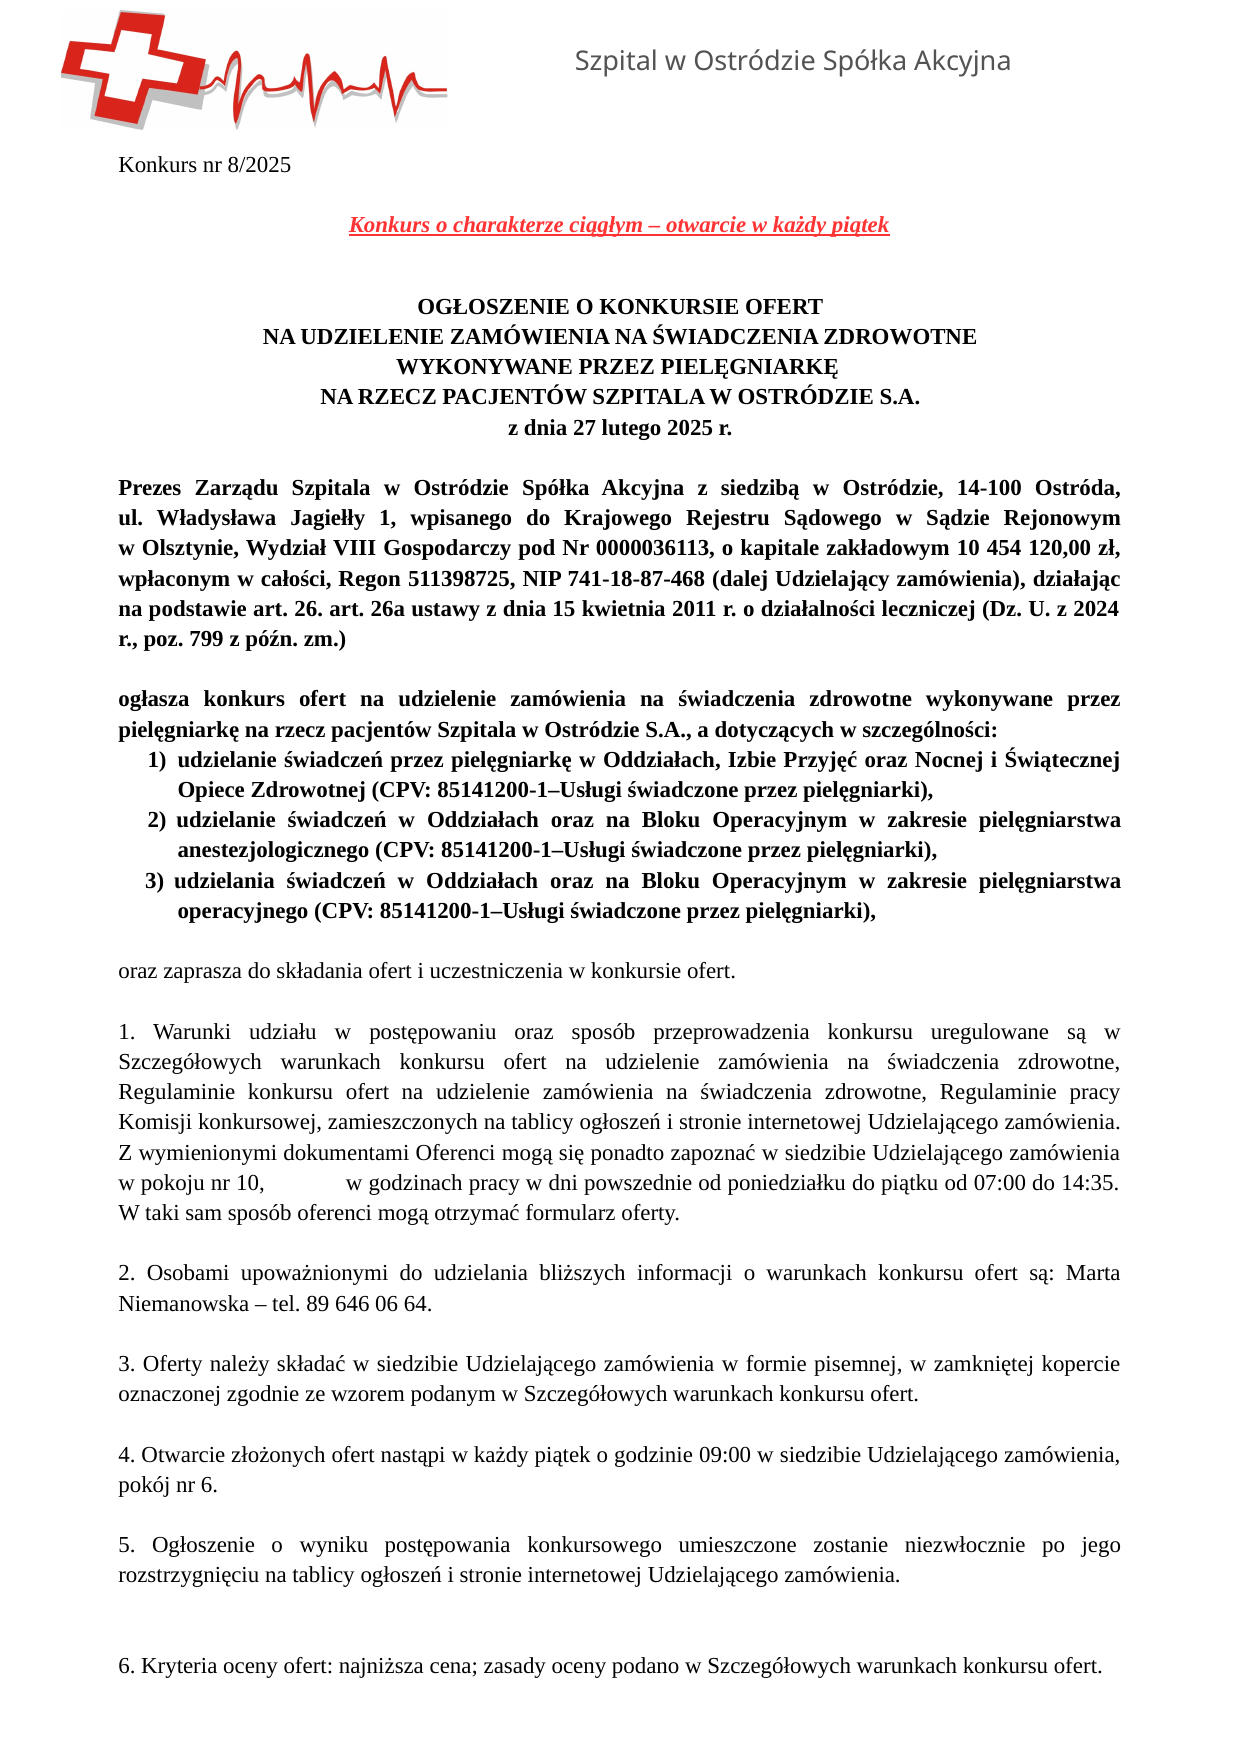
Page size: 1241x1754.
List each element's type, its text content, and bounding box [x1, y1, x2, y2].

list udzielania świadczeń w Oddziałach oraz na Bloku Operacyjnym w zakresie pielęgniarstwa operacyjnego (CPV: 85141200-1–Usługi świadczone przez pielęgniarki), [145, 867, 1122, 923]
text NA RZECZ PACJENTÓW SZPITALA W OSTRÓDZIE S.A. [118, 383, 1122, 410]
text 6. Kryteria oceny ofert: najniższa cena; zasady oceny podano w Szczegółowych warunkach konkursu ofert. [118, 1652, 1122, 1678]
text 3. Oferty należy składać w siedzibie Udzielającego zamówienia w formie pisemnej, w zamkniętej kopercie oznaczonej zgodnie ze wzorem podanym w Szczegółowych warunkach konkursu ofert. [118, 1350, 1122, 1407]
text ogłasza konkurs ofert na udzielenie zamówienia na świadczenia zdrowotne wykonywane przez pielęgniarkę na rzecz pacjentów Szpitala w Ostródzie S.A., a dotyczących w szczególności: [118, 686, 1122, 742]
text Szpital w Ostródzie Spółka Akcyjna [466, 41, 1120, 78]
text Konkurs o charakterze ciągłym – otwarcie w każdy piątek [118, 212, 1122, 238]
text WYKONYWANE PRZEZ PIELĘGNIARKĘ [118, 353, 1122, 379]
text Konkurs nr 8/2025 [118, 151, 1122, 177]
list udzielanie świadczeń w Oddziałach oraz na Bloku Operacyjnym w zakresie pielęgniarstwa anestezjologicznego (CPV: 85141200-1–Usługi świadczone przez pielęgniarki), [147, 806, 1122, 863]
text NA UDZIELENIE ZAMÓWIENIA NA ŚWIADCZENIA ZDROWOTNE [118, 323, 1122, 349]
text z dnia 27 lutego 2025 r. [118, 414, 1122, 440]
text Prezes Zarządu Szpitala w Ostródzie Spółka Akcyjna z siedzibą w Ostródzie, 14-100 Ostróda, ul. Władysława Jagiełły 1, wpisanego do Krajowego Rejestru Sądowego w Sądzie Rejonowym w Olsztynie, Wydział VIII Gospodarczy pod Nr 0000036113, o kapitale zakładowym 10 454 120,00 zł, wpłaconym w całości, Regon 511398725, NIP 741-18-87-468 (dalej Udzielający zamówienia), działając na podstawie art. 26. art. 26a ustawy z dnia 15 kwietnia 2011 r. o działalności leczniczej (Dz. U. z 2024 r., poz. 799 z późn. zm.) [118, 474, 1122, 651]
text 1. Warunki udziału w postępowaniu oraz sposób przeprowadzenia konkursu uregulowane są w Szczegółowych warunkach konkursu ofert na udzielenie zamówienia na świadczenia zdrowotne, Regulaminie konkursu ofert na udzielenie zamówienia na świadczenia zdrowotne, Regulaminie pracy Komisji konkursowej, zamieszczonych na tablicy ogłoszeń i stronie internetowej Udzielającego zamówienia. Z wymienionymi dokumentami Oferenci mogą się ponadto zapoznać w siedzibie Udzielającego zamówienia w pokoju nr 10, w godzinach pracy w dni powszednie od poniedziałku do piątku od 07:00 do 14:35. W taki sam sposób oferenci mogą otrzymać formularz oferty. [118, 1018, 1122, 1225]
text oraz zaprasza do składania ofert i uczestniczenia w konkursie ofert. [118, 957, 1122, 984]
text 5. Ogłoszenie o wyniku postępowania konkursowego umieszczone zostanie niezwłocznie po jego rozstrzygnięciu na tablicy ogłoszeń i stronie internetowej Udzielającego zamówienia. [118, 1531, 1122, 1588]
list udzielanie świadczeń przez pielęgniarkę w Oddziałach, Izbie Przyjęć oraz Nocnej i Świątecznej Opiece Zdrowotnej (CPV: 85141200-1–Usługi świadczone przez pielęgniarki), [147, 746, 1122, 802]
text OGŁOSZENIE O KONKURSIE OFERT [118, 293, 1122, 319]
text 4. Otwarcie złożonych ofert nastąpi w każdy piątek o godzinie 09:00 w siedzibie Udzielającego zamówienia, pokój nr 6. [118, 1441, 1122, 1497]
text 2. Osobami upoważnionymi do udzielania bliższych informacji o warunkach konkursu ofert są: Marta Niemanowska – tel. 89 646 06 64. [118, 1259, 1122, 1316]
